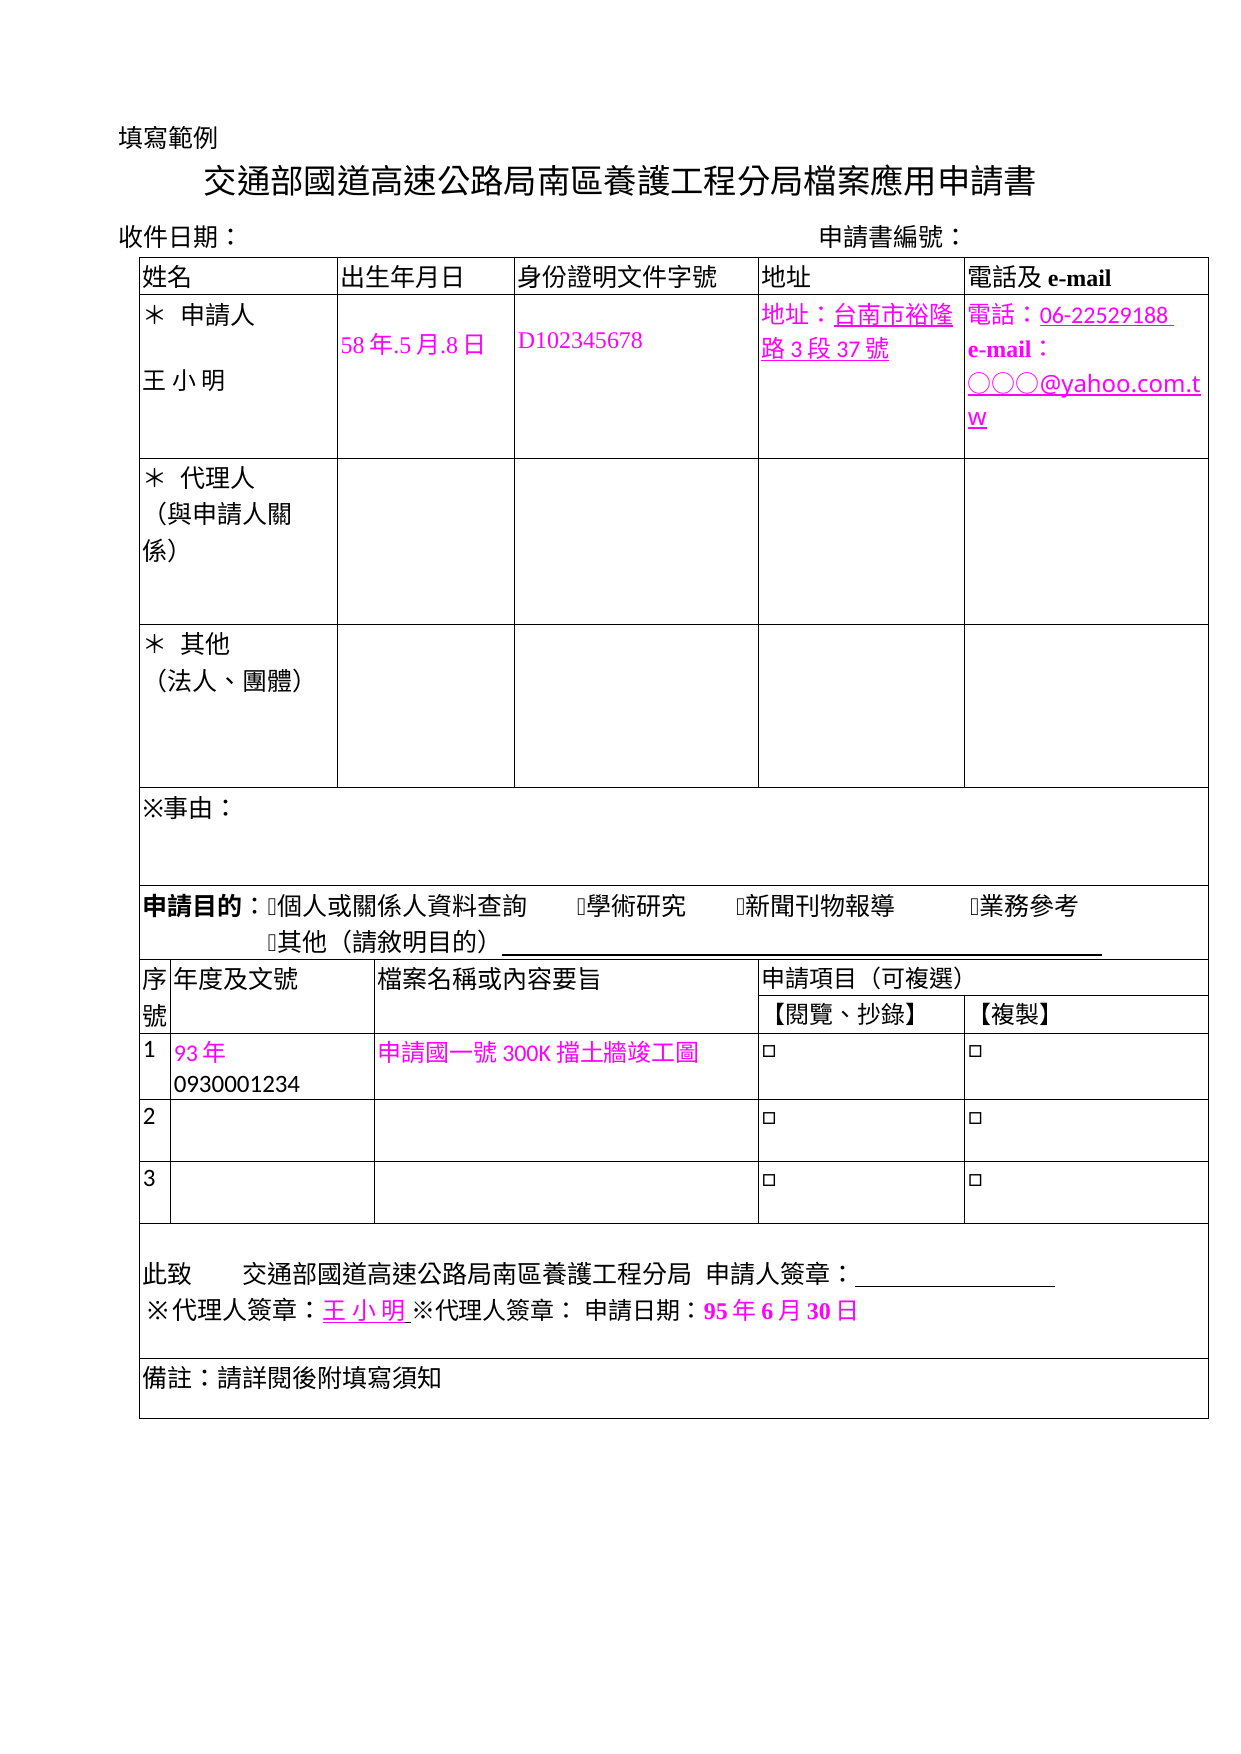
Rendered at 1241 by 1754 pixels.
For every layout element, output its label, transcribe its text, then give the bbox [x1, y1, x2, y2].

table_cell 申請項目（可複選） [759, 960, 1208, 995]
table_cell D102345678 [515, 295, 758, 458]
table_cell 其他 （法人、團體） [140, 625, 337, 787]
table_cell 58年.5月.8日 [338, 295, 514, 458]
table_cell [375, 1162, 758, 1223]
table_cell 此致 交通部國道高速公路局南區養護工程分局 申請人簽章： ※代理人簽章：王 小 明 ※代理人簽章： 申請日期：95年6月30日 [140, 1224, 1208, 1357]
table_cell 備註：請詳閱後附填寫須知 [140, 1359, 1208, 1418]
table_cell 2 [140, 1100, 170, 1161]
text 交通部國道高速公路局南區養護工程分局檔案應用申請書 [118, 154, 1122, 203]
table_cell [965, 625, 1208, 787]
table_cell [171, 1100, 374, 1161]
table_cell 檔案名稱或內容要旨 [375, 960, 758, 1032]
table_cell 申請人 王 小 明 [140, 295, 337, 458]
table_cell [515, 625, 758, 787]
table_cell 93年 0930001234 [171, 1034, 374, 1099]
table_cell 申請國一號300K擋土牆竣工圖 [375, 1034, 758, 1099]
table_cell 電話：06-22529188 e-mail：○○○@yahoo.com.tw [965, 295, 1208, 458]
text 收件日期： 申請書編號： [118, 203, 1122, 257]
table_cell [338, 625, 514, 787]
table_header 出生年月日 [338, 258, 514, 294]
table_cell 地址：台南市裕隆路3段37號 [759, 295, 964, 458]
table_cell □ [759, 1034, 964, 1099]
table_cell □ [965, 1100, 1208, 1161]
table_cell [965, 459, 1208, 624]
table_cell 序號 [140, 960, 170, 1032]
text 填寫範例 [118, 118, 1122, 154]
table_header 電話及e-mail [965, 258, 1208, 294]
table_cell [759, 459, 964, 624]
table_cell 【閱覽、抄錄】 [759, 996, 964, 1032]
table_cell [338, 459, 514, 624]
table_cell □ [965, 1034, 1208, 1099]
table_header 地址 [759, 258, 964, 294]
table_cell [375, 1100, 758, 1161]
table_cell 代理人 （與申請人關係） [140, 459, 337, 624]
table_cell 3 [140, 1162, 170, 1223]
table_header 姓名 [140, 258, 337, 294]
table_cell ※事由： [140, 788, 1208, 885]
table_cell 1 [140, 1034, 170, 1099]
table_cell 申請目的：個人或關係人資料查詢 學術研究 新聞刊物報導 業務參考 其他（請敘明目的） [140, 886, 1208, 959]
table_cell □ [759, 1100, 964, 1161]
table_cell □ [965, 1162, 1208, 1223]
table_cell [171, 1162, 374, 1223]
table_cell 年度及文號 [171, 960, 374, 1032]
table_cell [759, 625, 964, 787]
table_header 身份證明文件字號 [515, 258, 758, 294]
table_cell [515, 459, 758, 624]
table_cell 【複製】 [965, 996, 1208, 1032]
table_cell □ [759, 1162, 964, 1223]
